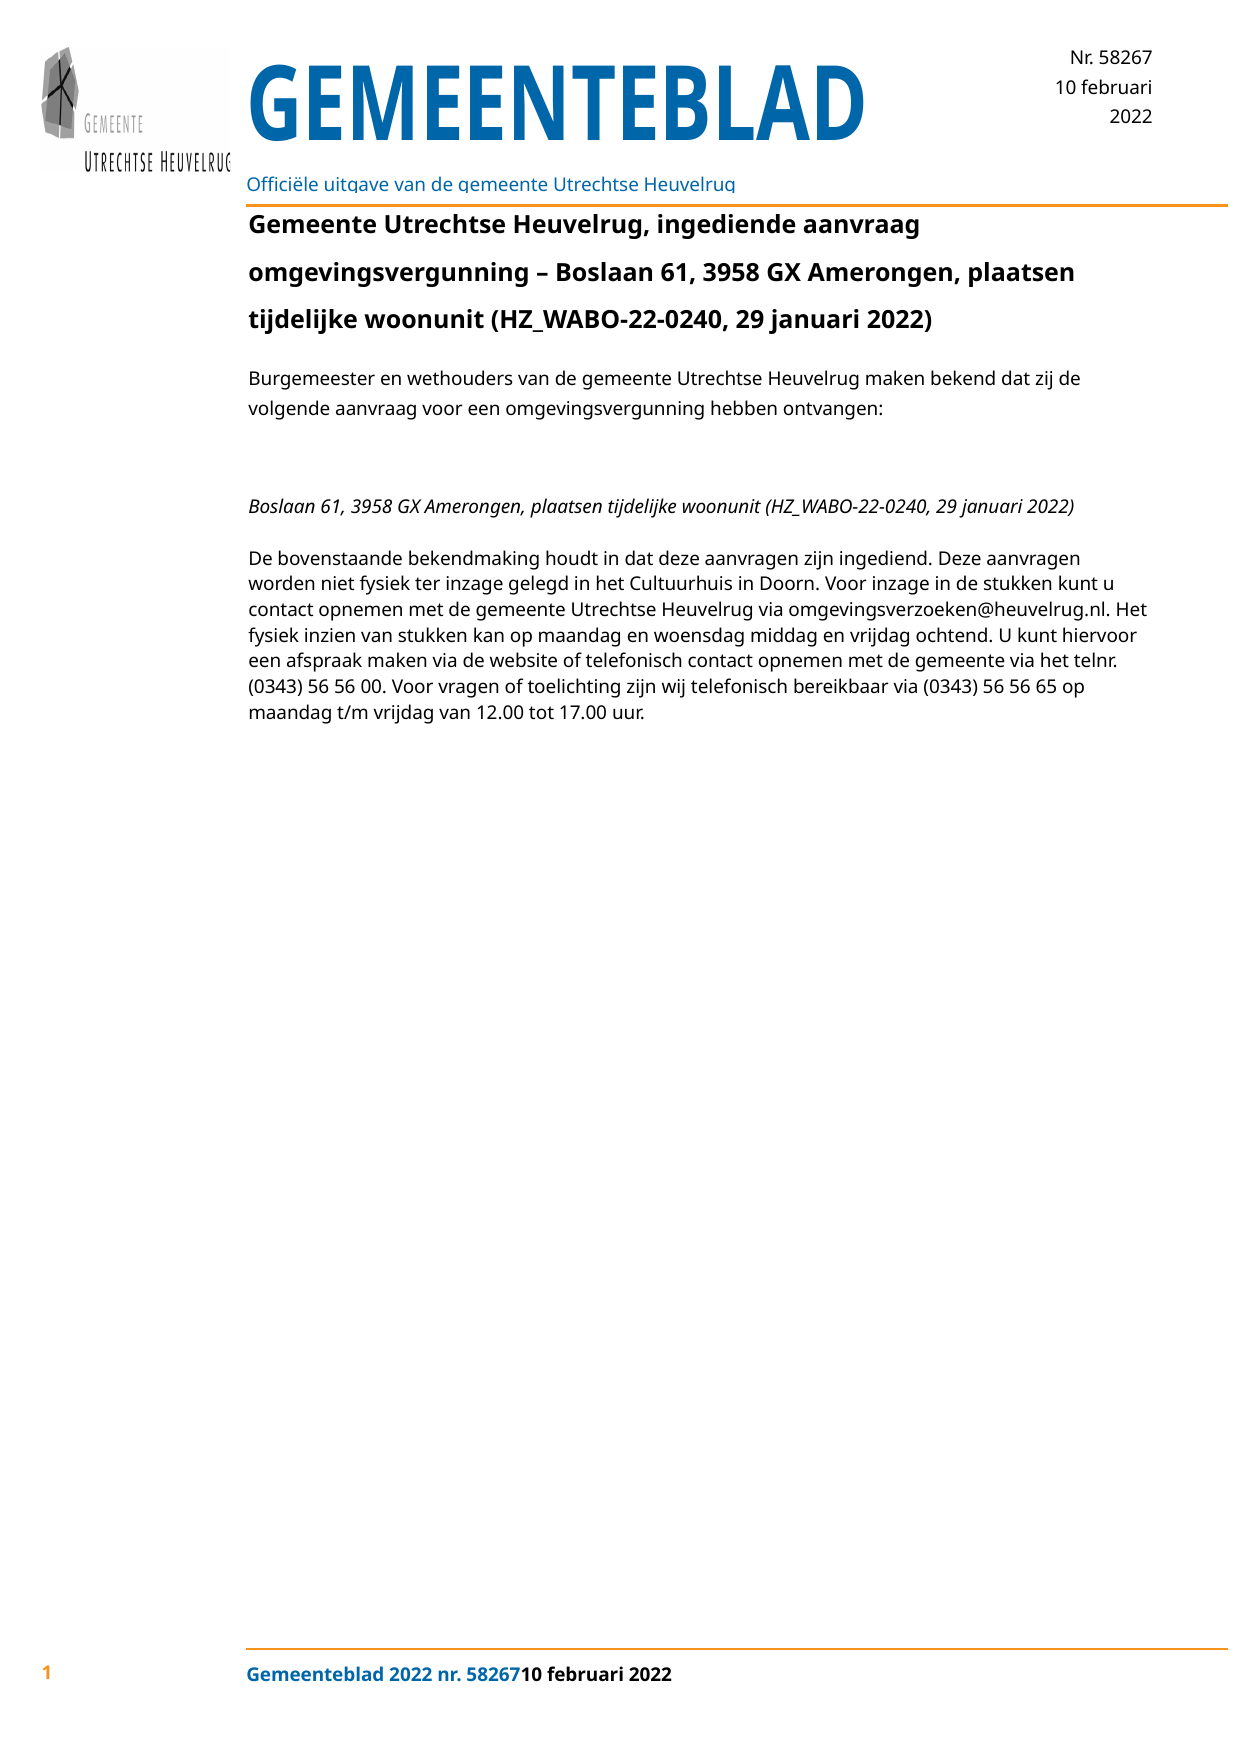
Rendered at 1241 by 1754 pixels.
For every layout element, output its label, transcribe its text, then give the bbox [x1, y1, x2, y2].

picture [41, 47, 231, 172]
text Burgemeester en wethouders van de gemeente Utrechtse Heuvelrug maken bekend dat zij de volgende aanvraag voor een omgevingsvergunning hebben ontvangen: [248, 366, 1152, 421]
text Gemeente Utrechtse Heuvelrug, ingediende aanvraag omgevingsvergunning – Boslaan 61, 3958 GX Amerongen, plaatsen tijdelijke woonunit (HZ_WABO-22-0240, 29 januari 2022) [248, 207, 1152, 336]
text De bovenstaande bekendmaking houdt in dat deze aanvragen zijn ingediend. Deze aanvragen worden niet fysiek ter inzage gelegd in het Cultuurhuis in Doorn. Voor inzage in de stukken kunt u contact opnemen met de gemeente Utrechtse Heuvelrug via omgevingsverzoeken@heuvelrug.nl. Het fysiek inzien van stukken kan op maandag en woensdag middag en vrijdag ochtend. U kunt hiervoor een afspraak maken via de website of telefonisch contact opnemen met de gemeente via het telnr. (0343) 56 56 00. Voor vragen of toelichting zijn wij telefonisch bereikbaar via (0343) 56 56 65 op maandag t/m vrijdag van 12.00 tot 17.00 uur. [248, 545, 1152, 725]
text Boslaan 61, 3958 GX Amerongen, plaatsen tijdelijke woonunit (HZ_WABO-22-0240, 29 januari 2022) [248, 493, 1152, 519]
